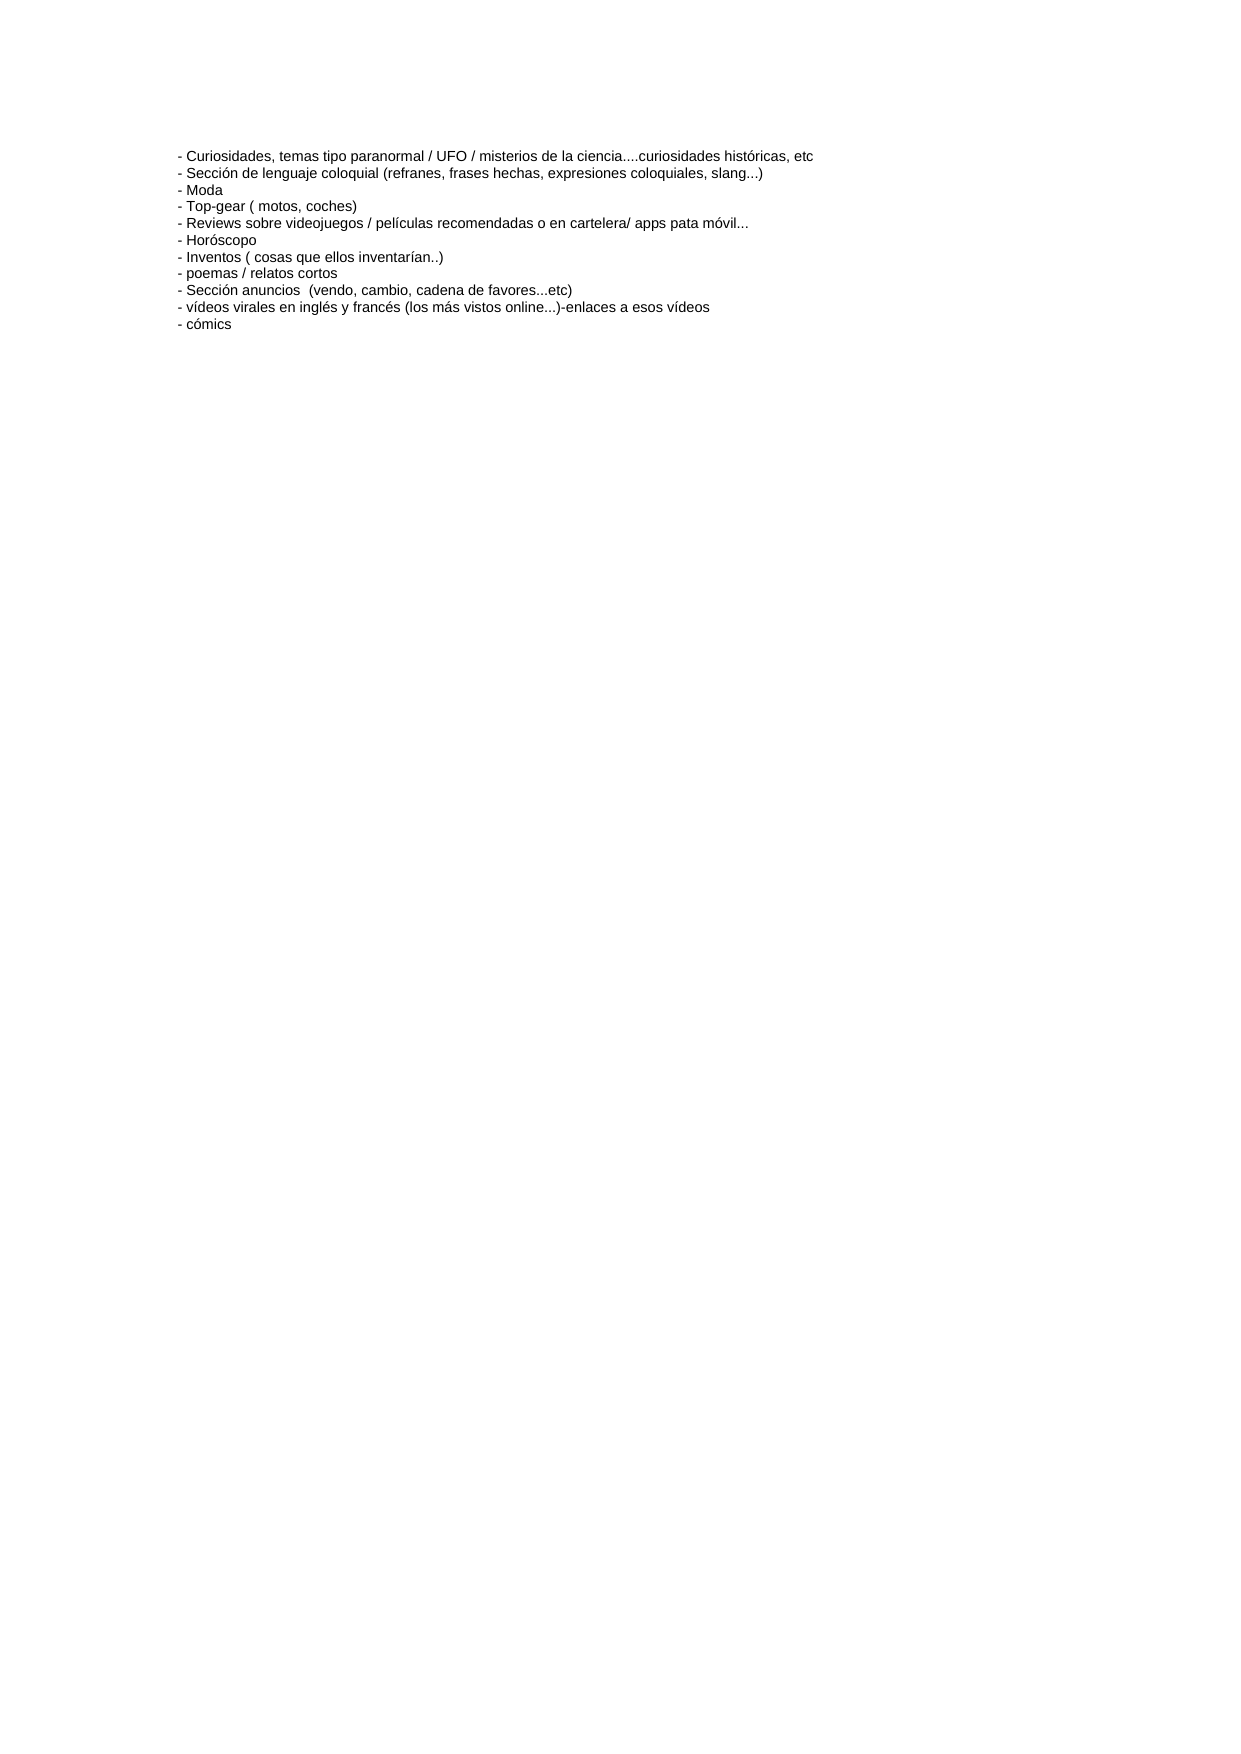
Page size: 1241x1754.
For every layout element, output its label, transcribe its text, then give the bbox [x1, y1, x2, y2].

text - Reviews sobre videojuegos / películas recomendadas o en cartelera/ apps pata móvil... [177, 215, 1063, 232]
text - Horóscopo [177, 232, 1063, 248]
text - Curiosidades, temas tipo paranormal / UFO / misterios de la ciencia....curiosidades históricas, etc [177, 148, 1063, 164]
text - Sección de lenguaje coloquial (refranes, frases hechas, expresiones coloquiales, slang...) [177, 164, 1063, 181]
text - Moda [177, 181, 1063, 198]
text - Sección anuncios (vendo, cambio, cadena de favores...etc) [177, 282, 1063, 299]
text - cómics [177, 315, 1063, 332]
text - Inventos ( cosas que ellos inventarían..) [177, 248, 1063, 265]
text - vídeos virales en inglés y francés (los más vistos online...)-enlaces a esos vídeos [177, 299, 1063, 315]
text - Top-gear ( motos, coches) [177, 198, 1063, 215]
text - poemas / relatos cortos [177, 265, 1063, 282]
